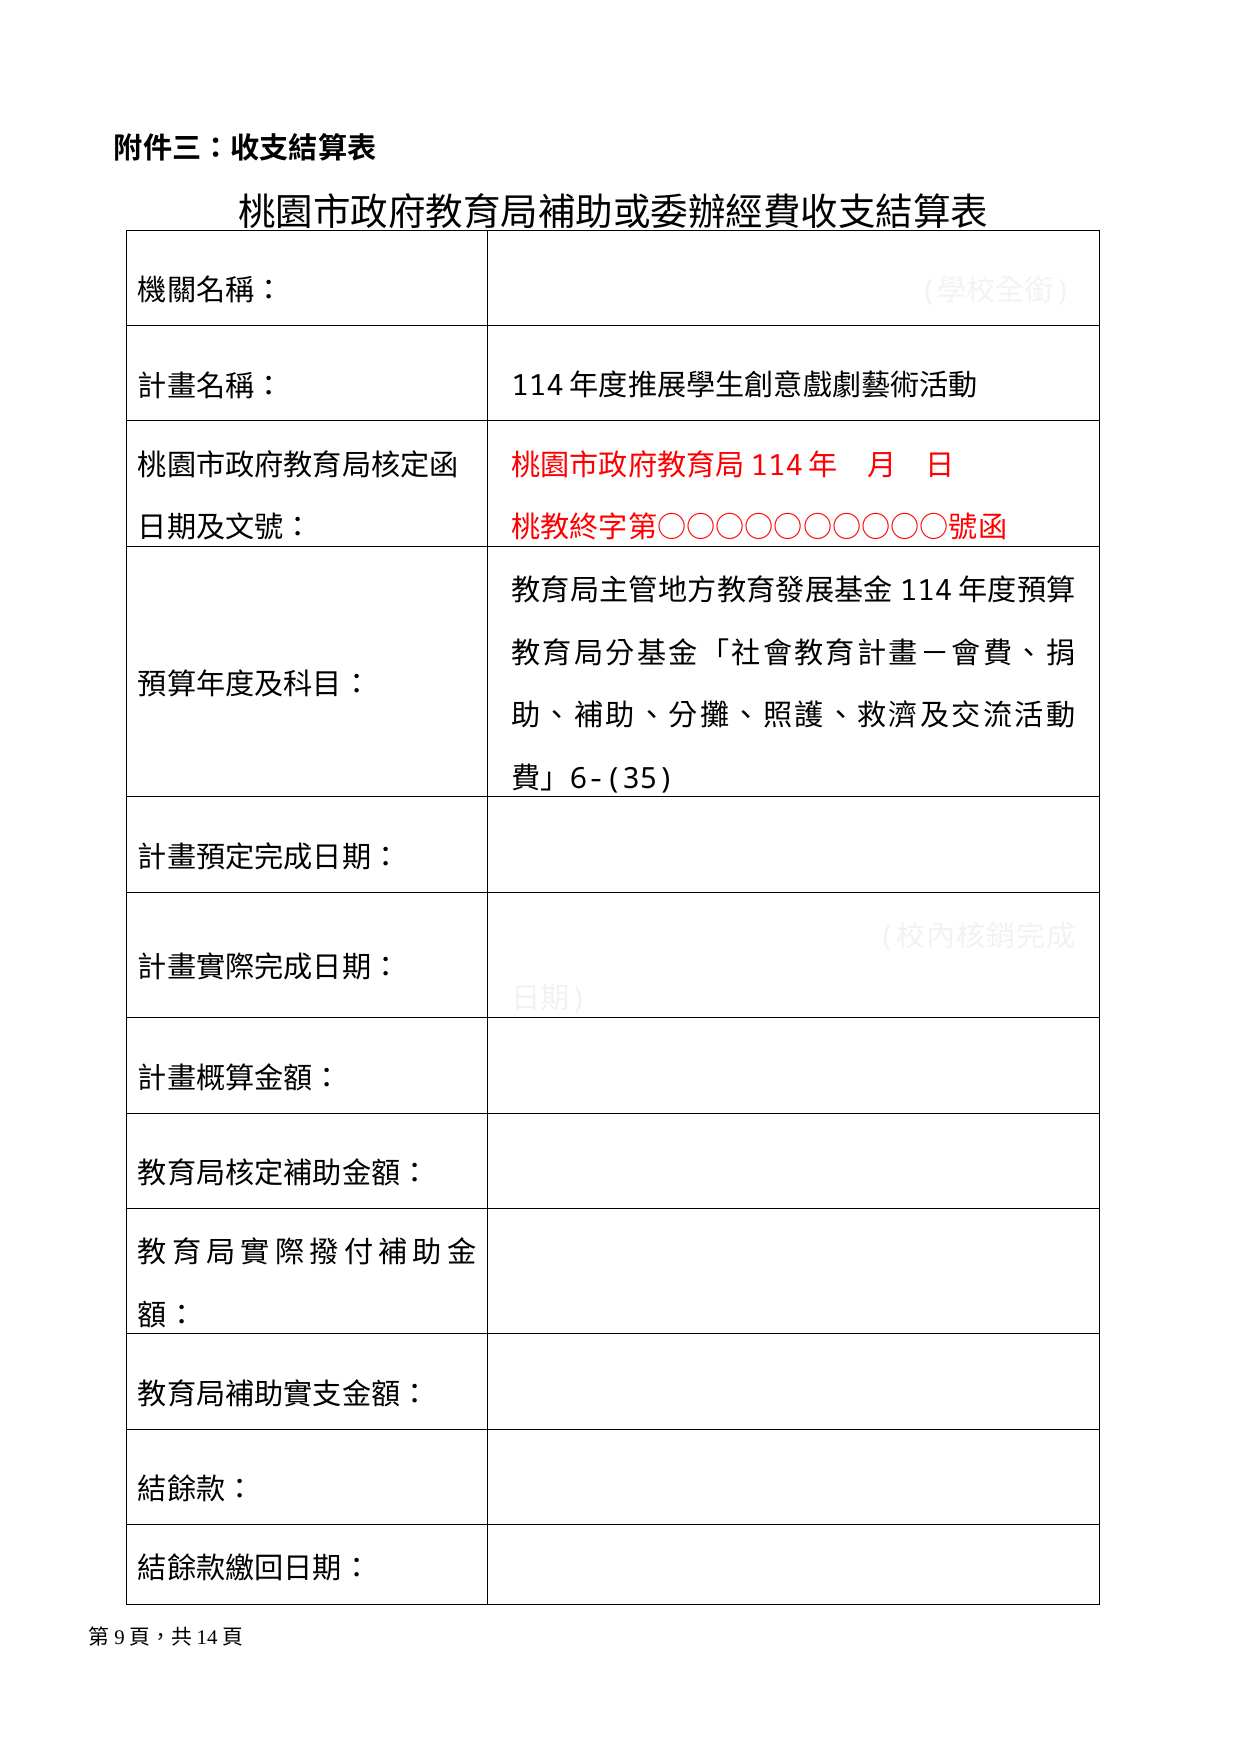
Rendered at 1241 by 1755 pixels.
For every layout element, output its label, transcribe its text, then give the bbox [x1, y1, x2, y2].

text 桃園市政府教育局補助或委辦經費收支結算表 [89, 167, 1137, 229]
table_cell 教育局主管地方教育發展基金114年度預算教育局分基金「社會教育計畫－會費、捐助、補助、分攤、照護、救濟及交流活動費」6-(35) [488, 547, 1099, 796]
table_cell 結餘款繳回日期： [127, 1525, 487, 1604]
table_cell 預算年度及科目： [127, 547, 487, 796]
table_cell 計畫名稱： [127, 326, 487, 420]
table_cell (校內核銷完成日期) [488, 893, 1099, 1017]
table_cell [488, 1018, 1099, 1112]
table_cell 計畫概算金額： [127, 1018, 487, 1112]
table_cell [488, 1430, 1099, 1524]
table_cell [488, 797, 1099, 892]
table_cell [488, 1114, 1099, 1208]
table_cell 教育局補助實支金額： [127, 1334, 487, 1428]
table_cell [488, 1209, 1099, 1333]
table_cell [488, 1525, 1099, 1604]
table_cell 結餘款： [127, 1430, 487, 1524]
table_cell 教育局實際撥付補助金額： [127, 1209, 487, 1333]
table_cell 計畫實際完成日期： [127, 893, 487, 1017]
table_cell 桃園市政府教育局114年 月 日 桃教終字第○○○○○○○○○○號函 [488, 421, 1099, 546]
text 附件三：收支結算表 [89, 104, 1137, 167]
table_cell 計畫預定完成日期： [127, 797, 487, 892]
table_cell [488, 1334, 1099, 1428]
table_cell 教育局核定補助金額： [127, 1114, 487, 1208]
table_cell 桃園市政府教育局核定函 日期及文號： [127, 421, 487, 546]
table_header (學校全銜) [488, 231, 1099, 325]
table_cell 114年度推展學生創意戲劇藝術活動 [488, 326, 1099, 420]
table_header 機關名稱： [127, 231, 487, 325]
